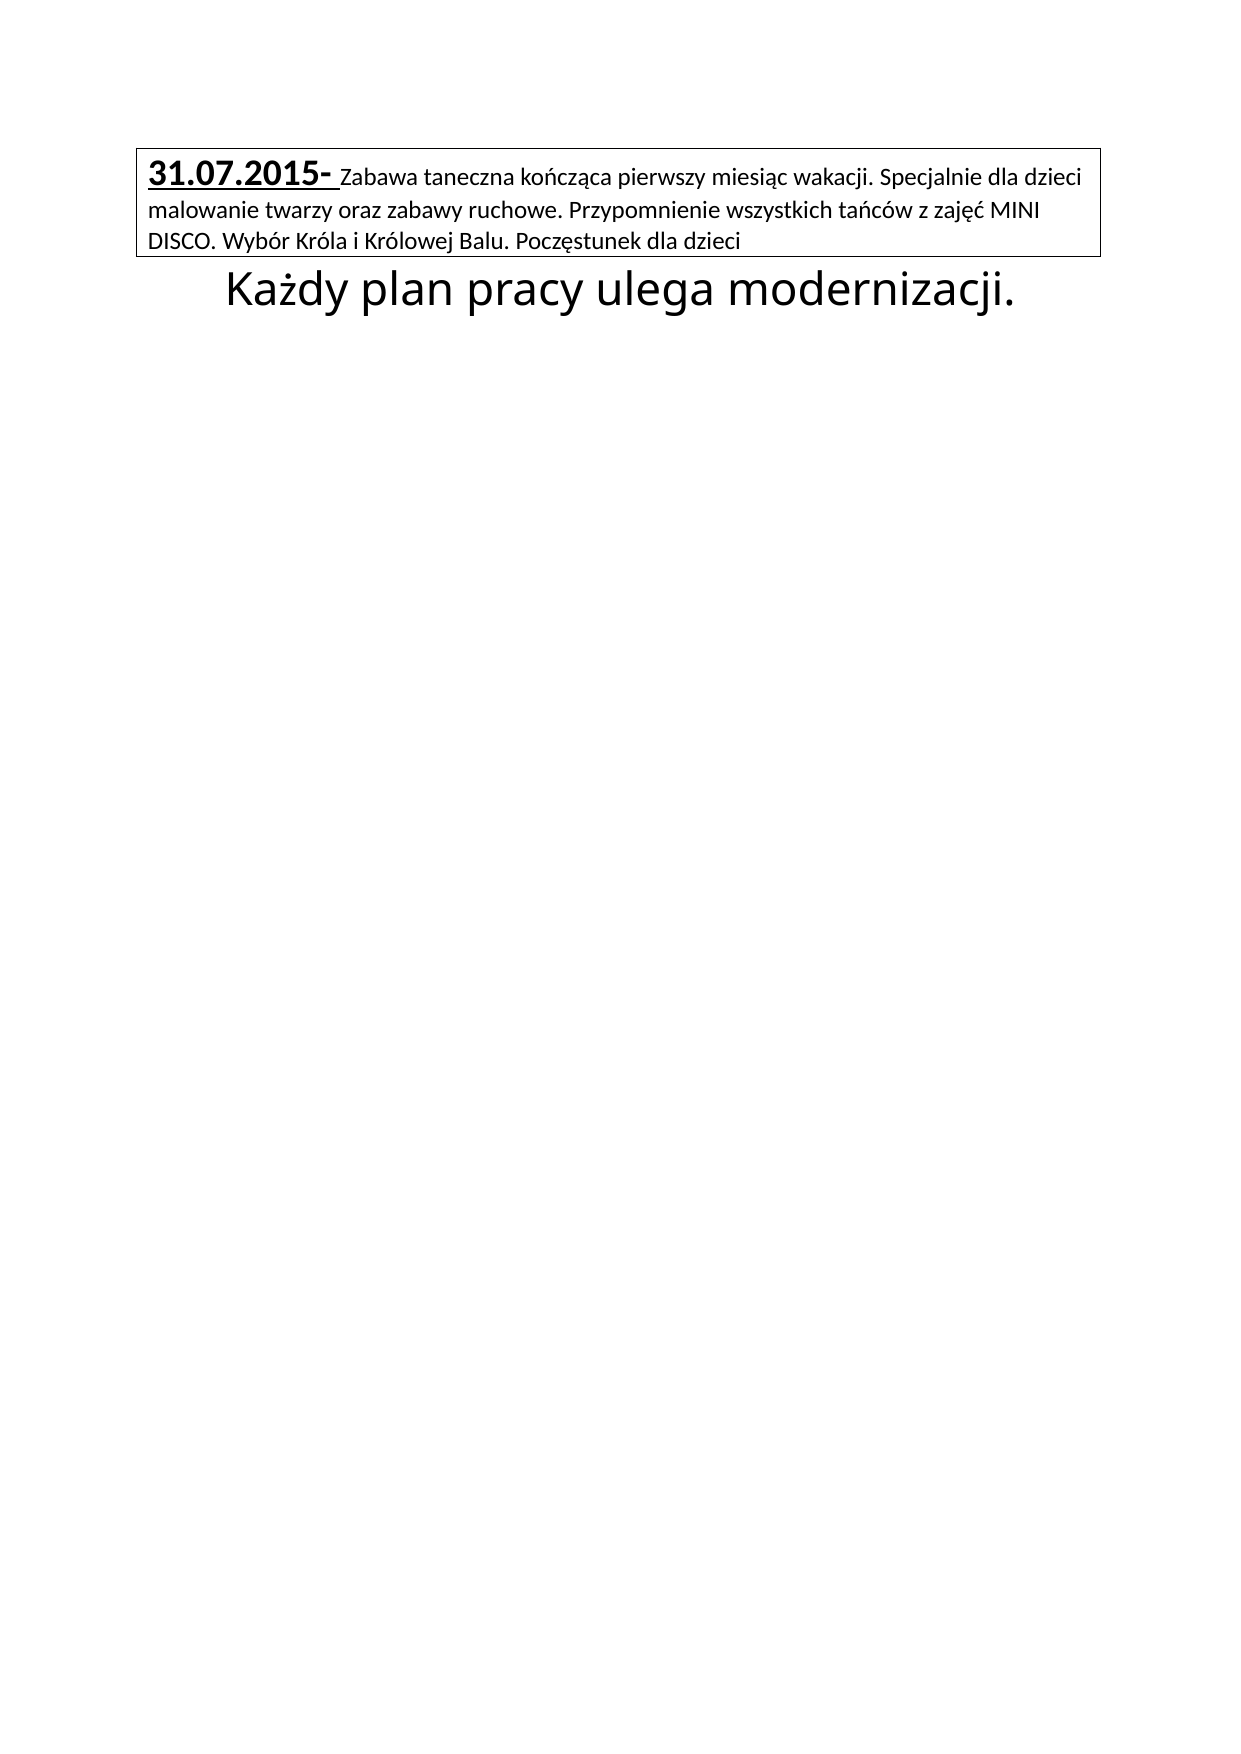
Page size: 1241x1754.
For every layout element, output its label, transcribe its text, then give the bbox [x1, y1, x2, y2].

table_cell 31.07.2015- Zabawa taneczna kończąca pierwszy miesiąc wakacji. Specjalnie dla dzieci malowanie twarzy oraz zabawy ruchowe. Przypomnienie wszystkich tańców z zajęć MINI DISCO. Wybór Króla i Królowej Balu. Poczęstunek dla dzieci [137, 149, 1100, 256]
text Każdy plan pracy ulega modernizacji. [148, 257, 1093, 319]
